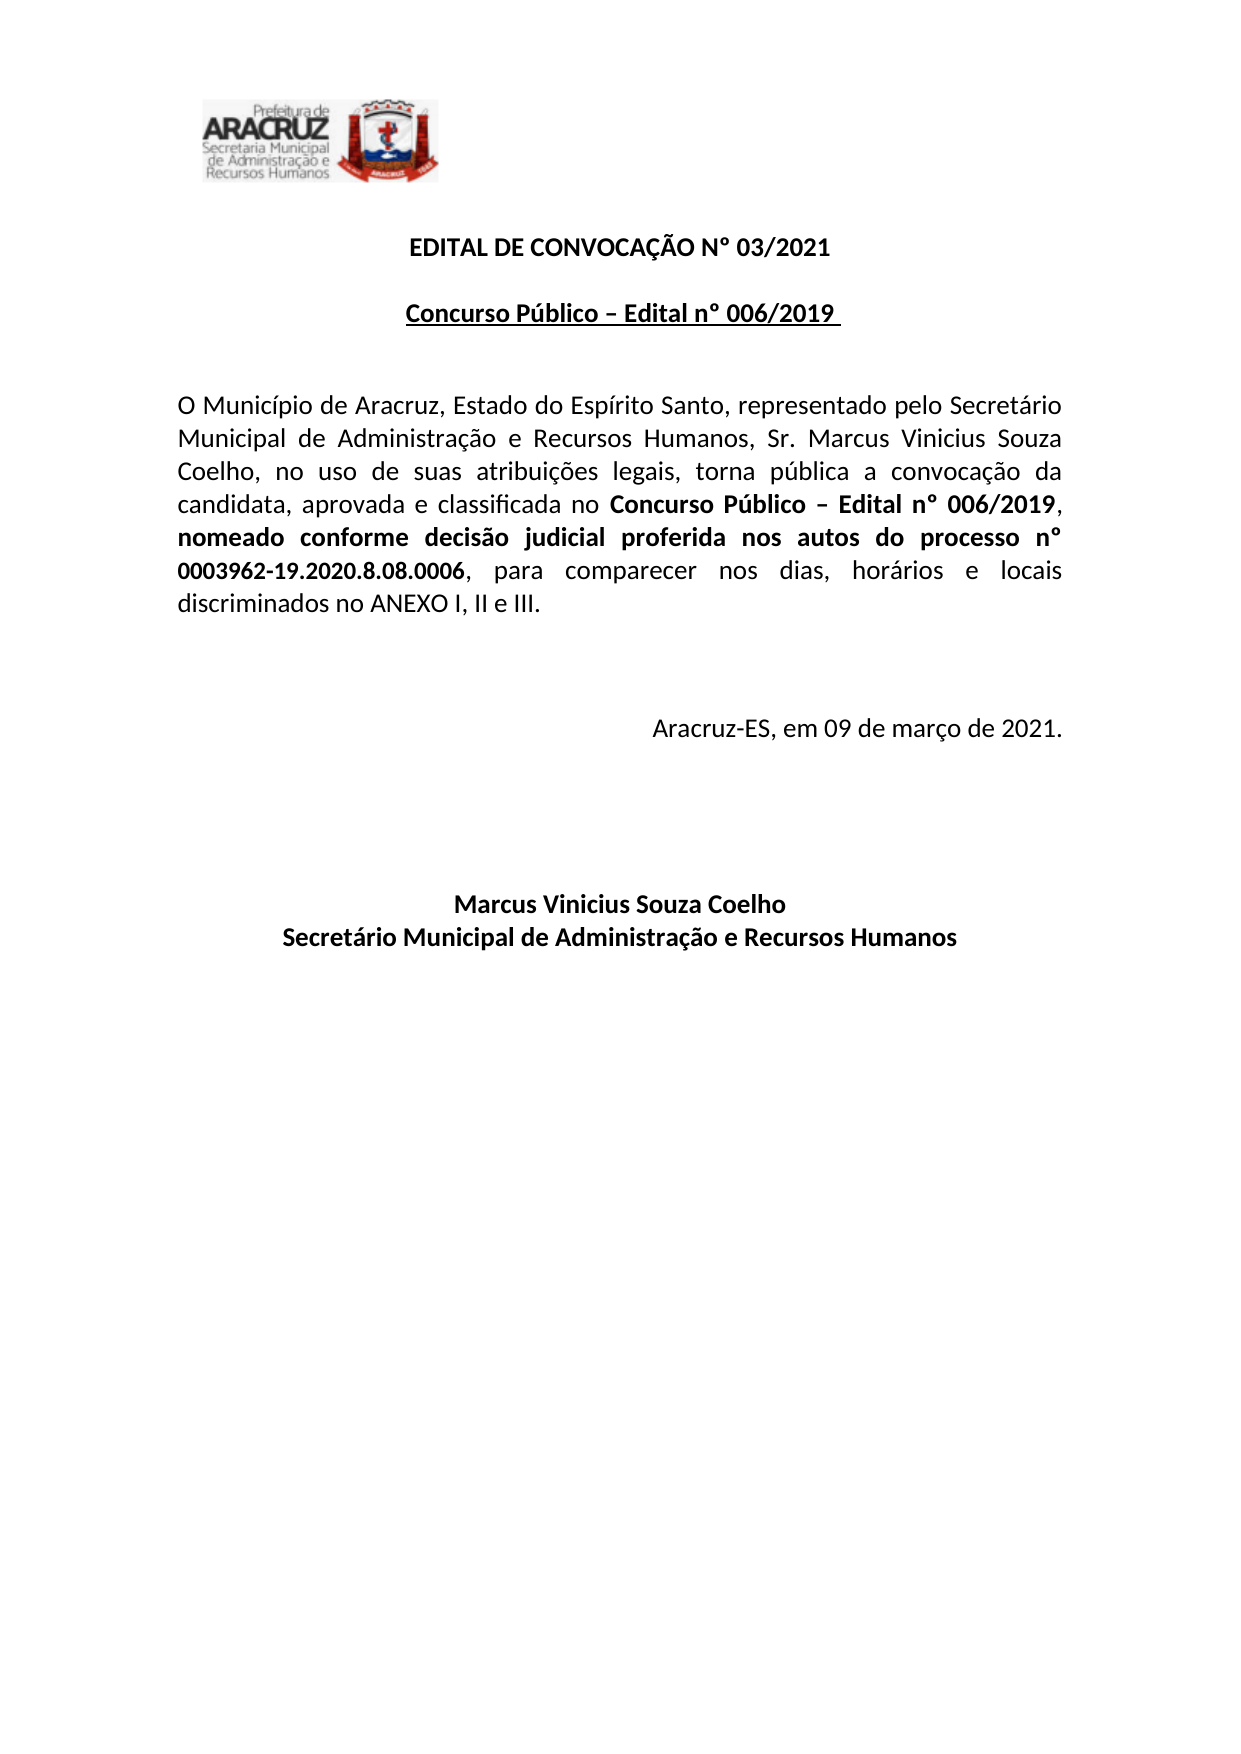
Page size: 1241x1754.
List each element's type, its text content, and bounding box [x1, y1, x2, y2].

text Marcus Vinicius Souza Coelho [177, 887, 1063, 920]
text EDITAL DE CONVOCAÇÃO Nº 03/2021 [177, 230, 1063, 263]
text Aracruz-ES, em 09 de março de 2021. [177, 711, 1063, 744]
text Concurso Público – Edital nº 006/2019 [177, 296, 1063, 329]
picture [180, 76, 457, 196]
text Secretário Municipal de Administração e Recursos Humanos [177, 920, 1063, 953]
text O Município de Aracruz, Estado do Espírito Santo, representado pelo Secretário Municipal de Administração e Recursos Humanos, Sr. Marcus Vinicius Souza Coelho, no uso de suas atribuições legais, torna pública a convocação da candidata, aprovada e classificada no Concurso Público – Edital nº 006/2019, nomeado conforme decisão judicial proferida nos autos do processo nº 0003962-19.2020.8.08.0006, para comparecer nos dias, horários e locais discriminados no ANEXO I, II e III. [177, 388, 1063, 619]
